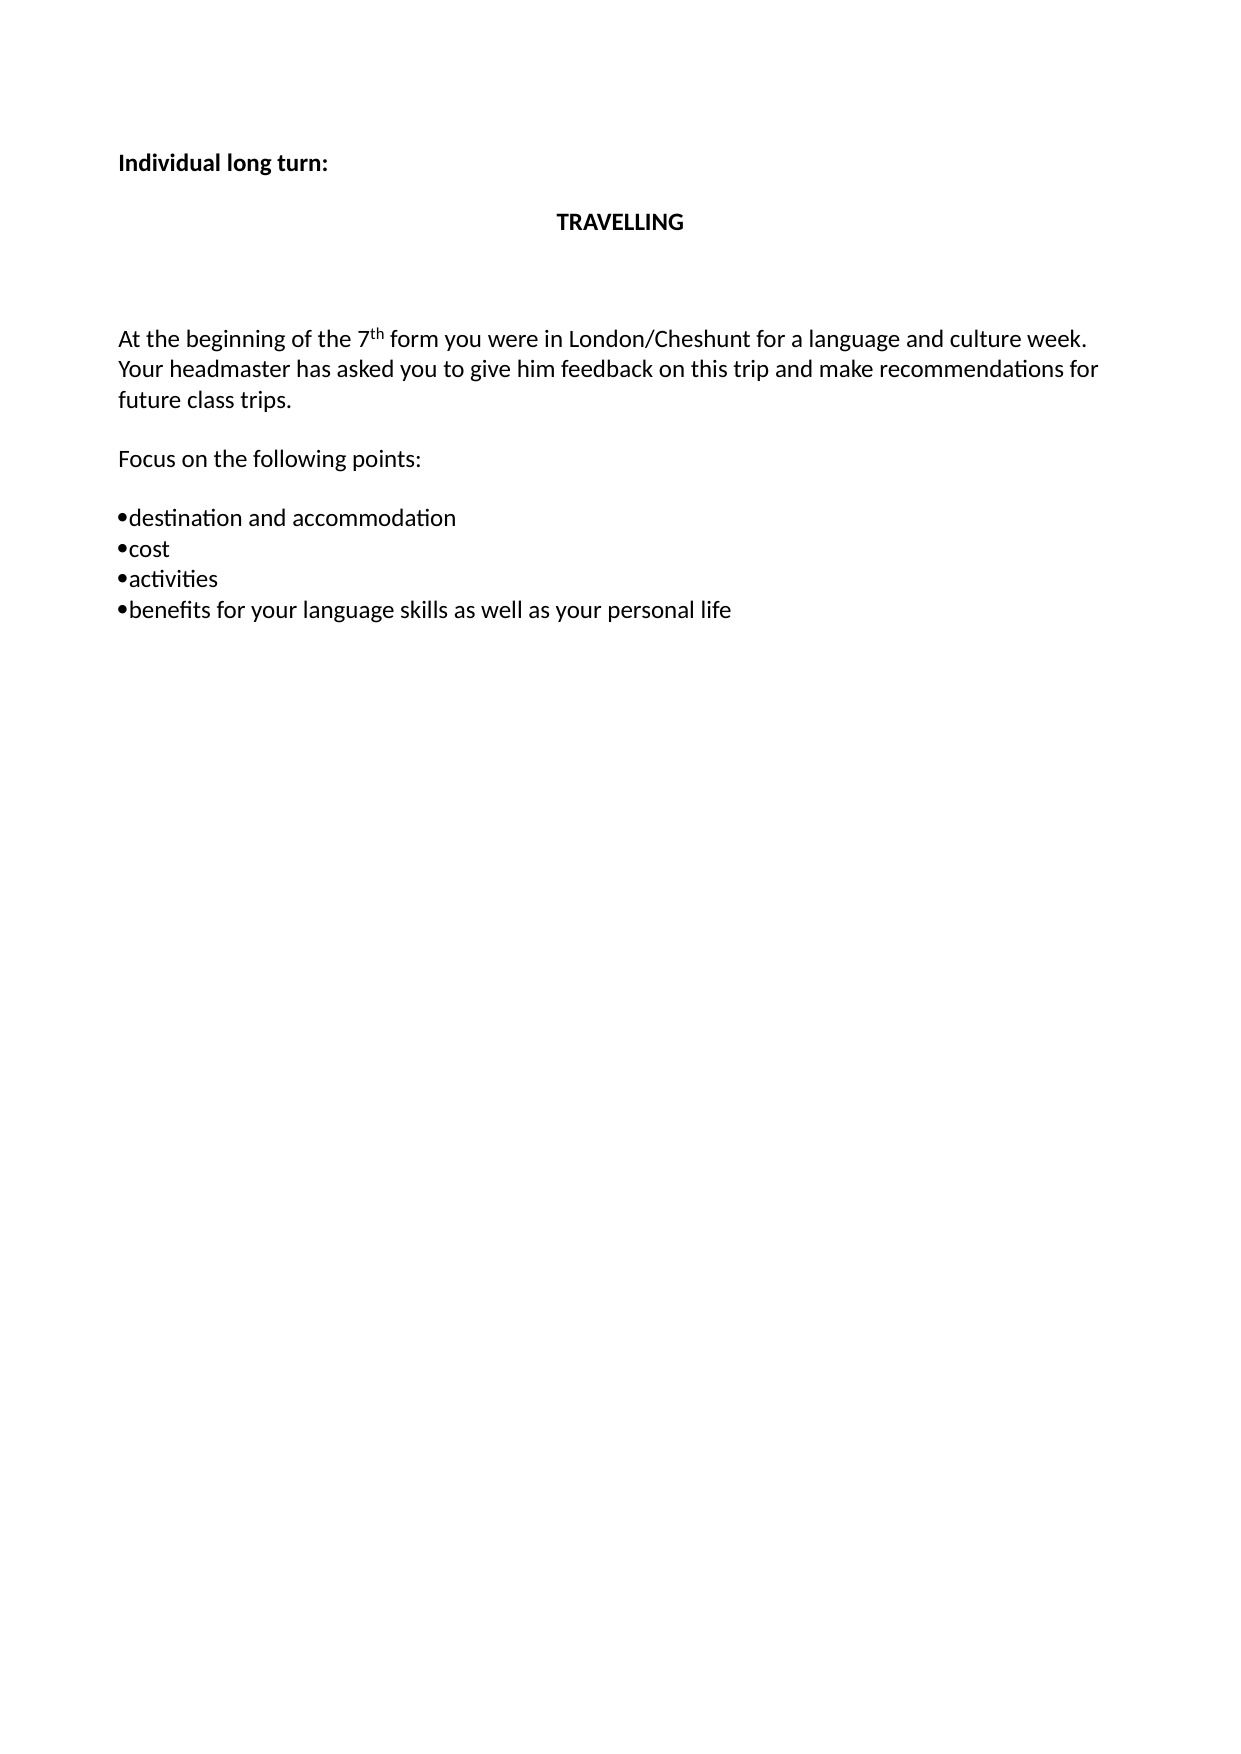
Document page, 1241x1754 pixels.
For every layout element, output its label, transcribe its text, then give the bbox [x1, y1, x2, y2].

list activities [118, 563, 1122, 594]
text At the beginning of the 7th form you were in London/Cheshunt for a language and culture week. Your headmaster has asked you to give him feedback on this trip and make recommendations for future class trips. [118, 323, 1122, 414]
list cost [118, 533, 1122, 563]
text Focus on the following points: [118, 443, 1122, 474]
list benefits for your language skills as well as your personal life [118, 594, 1122, 624]
list destination and accommodation [118, 502, 1122, 533]
text TRAVELLING [118, 206, 1122, 237]
text Individual long turn: [118, 147, 1122, 177]
